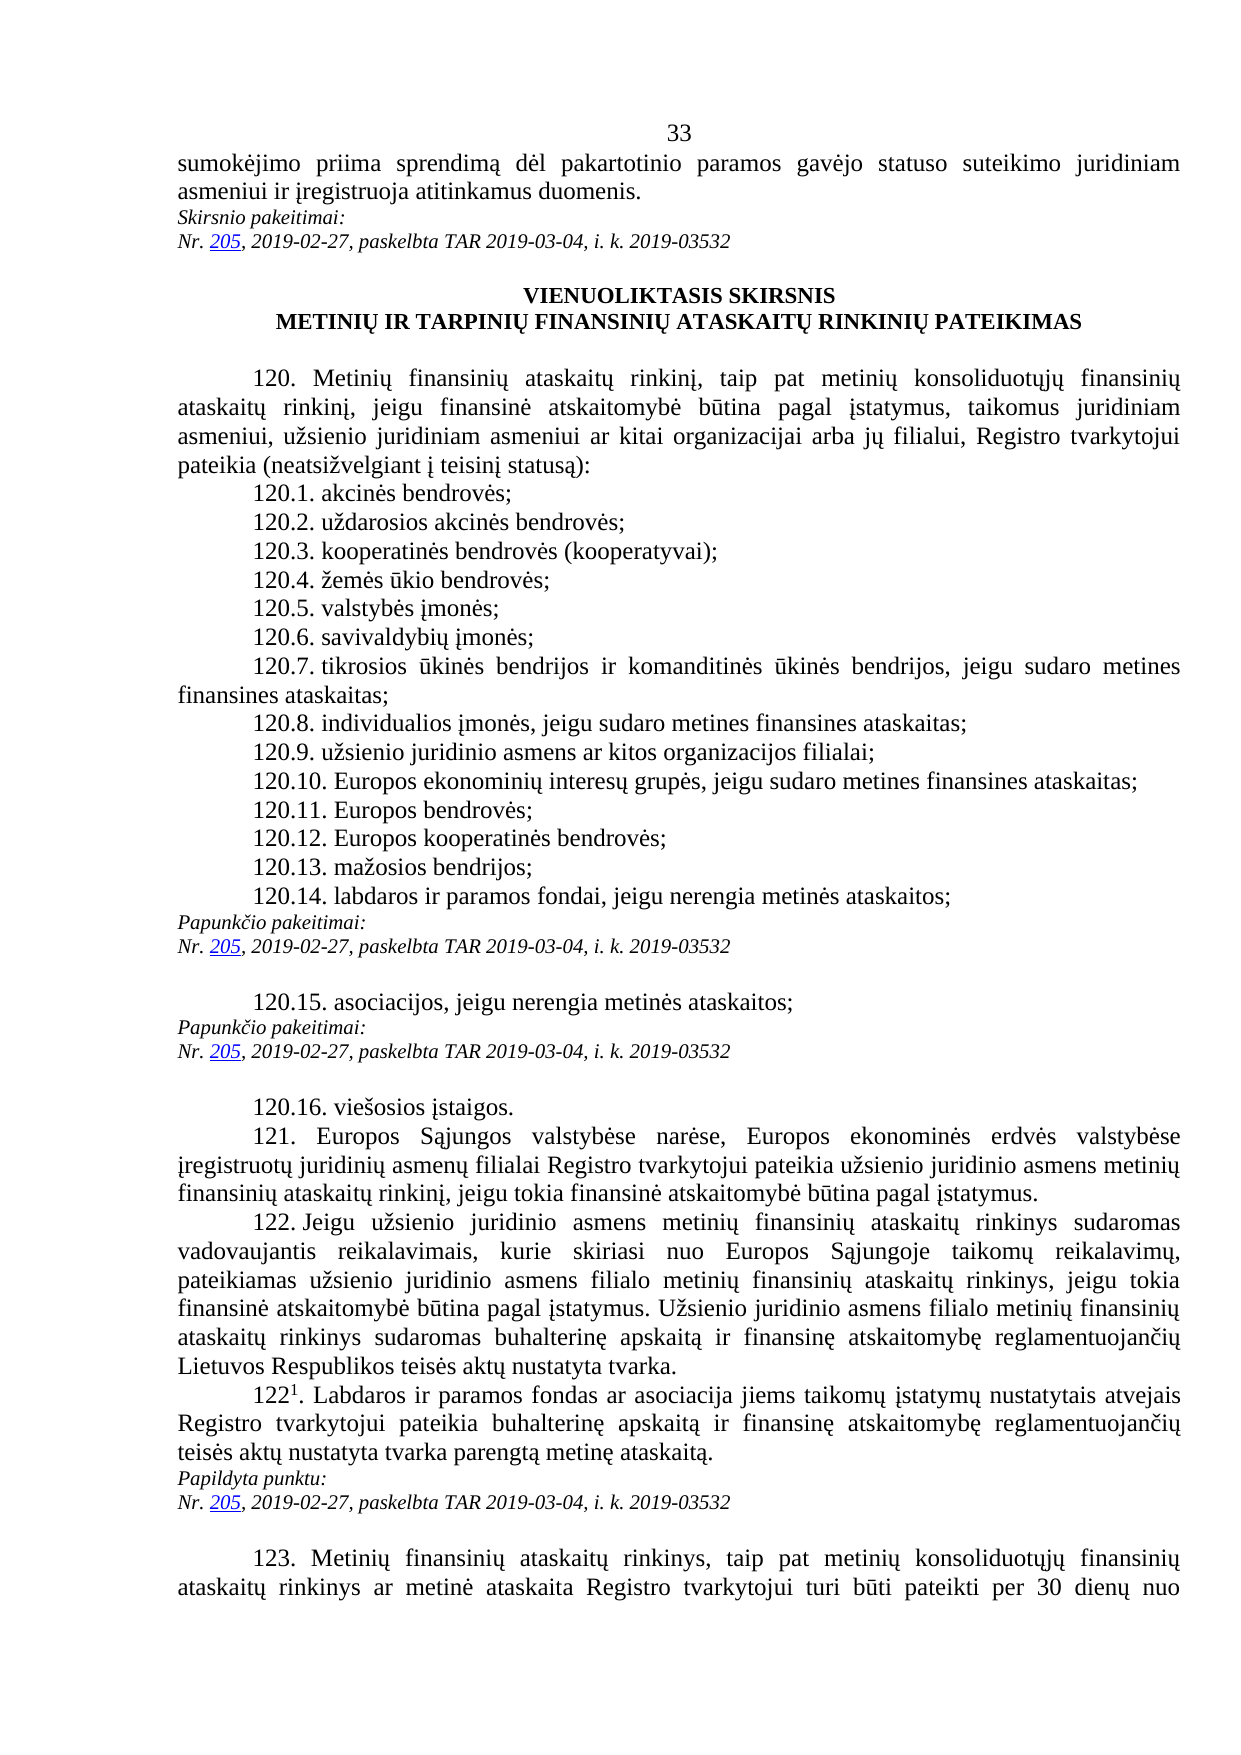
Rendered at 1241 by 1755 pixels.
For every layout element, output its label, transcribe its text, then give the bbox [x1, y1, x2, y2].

text 120.14. labdaros ir paramos fondai, jeigu nerengia metinės ataskaitos; [177, 881, 1181, 910]
text 120.4. žemės ūkio bendrovės; [177, 565, 1181, 593]
text VIENUOLIKTASIS SKIRSNIS [177, 282, 1181, 308]
text 120.15. asociacijos, jeigu nerengia metinės ataskaitos; [177, 987, 1181, 1015]
text 120.8. individualios įmonės, jeigu sudaro metines finansines ataskaitas; [177, 708, 1181, 737]
text 120.12. Europos kooperatinės bendrovės; [177, 823, 1181, 852]
text sumokėjimo priima sprendimą dėl pakartotinio paramos gavėjo statuso suteikimo juridiniam asmeniui ir įregistruoja atitinkamus duomenis. [177, 148, 1181, 205]
text 123. Metinių finansinių ataskaitų rinkinys, taip pat metinių konsoliduotųjų finansinių ataskaitų rinkinys ar metinė ataskaita Registro tvarkytojui turi būti pateikti per 30 dienų nuo [177, 1543, 1181, 1600]
text 120.1. akcinės bendrovės; [177, 478, 1181, 507]
text Nr. 205, 2019-02-27, paskelbta TAR 2019-03-04, i. k. 2019-03532 [177, 229, 1181, 253]
text Papunkčio pakeitimai: [177, 910, 1181, 934]
text 1221. Labdaros ir paramos fondas ar asociacija jiems taikomų įstatymų nustatytais atvejais Registro tvarkytojui pateikia buhalterinę apskaitą ir finansinę atskaitomybę reglamentuojančių teisės aktų nustatyta tvarka parengtą metinę ataskaitą. [177, 1380, 1181, 1466]
text 120.16. viešosios įstaigos. [177, 1092, 1181, 1121]
text Papildyta punktu: [177, 1466, 1181, 1490]
text Nr. 205, 2019-02-27, paskelbta TAR 2019-03-04, i. k. 2019-03532 [177, 934, 1181, 958]
text 120.13. mažosios bendrijos; [177, 852, 1181, 881]
text 120.11. Europos bendrovės; [177, 795, 1181, 823]
text 120.3. kooperatinės bendrovės (kooperatyvai); [177, 536, 1181, 565]
text Skirsnio pakeitimai: [177, 205, 1181, 229]
text 120.5. valstybės įmonės; [177, 593, 1181, 622]
text 120. Metinių finansinių ataskaitų rinkinį, taip pat metinių konsoliduotųjų finansinių ataskaitų rinkinį, jeigu finansinė atskaitomybė būtina pagal įstatymus, taikomus juridiniam asmeniui, užsienio juridiniam asmeniui ar kitai organizacijai arba jų filialui, Registro tvarkytojui pateikia (neatsižvelgiant į teisinį statusą): [177, 363, 1181, 478]
text 120.2. uždarosios akcinės bendrovės; [177, 507, 1181, 536]
text Papunkčio pakeitimai: [177, 1015, 1181, 1039]
text 121. Europos Sąjungos valstybėse narėse, Europos ekonominės erdvės valstybėse įregistruotų juridinių asmenų filialai Registro tvarkytojui pateikia užsienio juridinio asmens metinių finansinių ataskaitų rinkinį, jeigu tokia finansinė atskaitomybė būtina pagal įstatymus. [177, 1121, 1181, 1207]
text 120.10. Europos ekonominių interesų grupės, jeigu sudaro metines finansines ataskaitas; [177, 766, 1181, 795]
text METINIŲ IR TARPINIŲ FINANSINIŲ ATASKAITŲ RINKINIŲ PATEIKIMAS [177, 308, 1181, 335]
text Nr. 205, 2019-02-27, paskelbta TAR 2019-03-04, i. k. 2019-03532 [177, 1039, 1181, 1063]
text 120.6. savivaldybių įmonės; [177, 622, 1181, 651]
text 120.7. tikrosios ūkinės bendrijos ir komanditinės ūkinės bendrijos, jeigu sudaro metines finansines ataskaitas; [177, 651, 1181, 708]
text 122. Jeigu užsienio juridinio asmens metinių finansinių ataskaitų rinkinys sudaromas vadovaujantis reikalavimais, kurie skiriasi nuo Europos Sąjungoje taikomų reikalavimų, pateikiamas užsienio juridinio asmens filialo metinių finansinių ataskaitų rinkinys, jeigu tokia finansinė atskaitomybė būtina pagal įstatymus. Užsienio juridinio asmens filialo metinių finansinių ataskaitų rinkinys sudaromas buhalterinę apskaitą ir finansinę atskaitomybę reglamentuojančių Lietuvos Respublikos teisės aktų nustatyta tvarka. [177, 1207, 1181, 1380]
text Nr. 205, 2019-02-27, paskelbta TAR 2019-03-04, i. k. 2019-03532 [177, 1490, 1181, 1514]
text 120.9. užsienio juridinio asmens ar kitos organizacijos filialai; [177, 737, 1181, 766]
